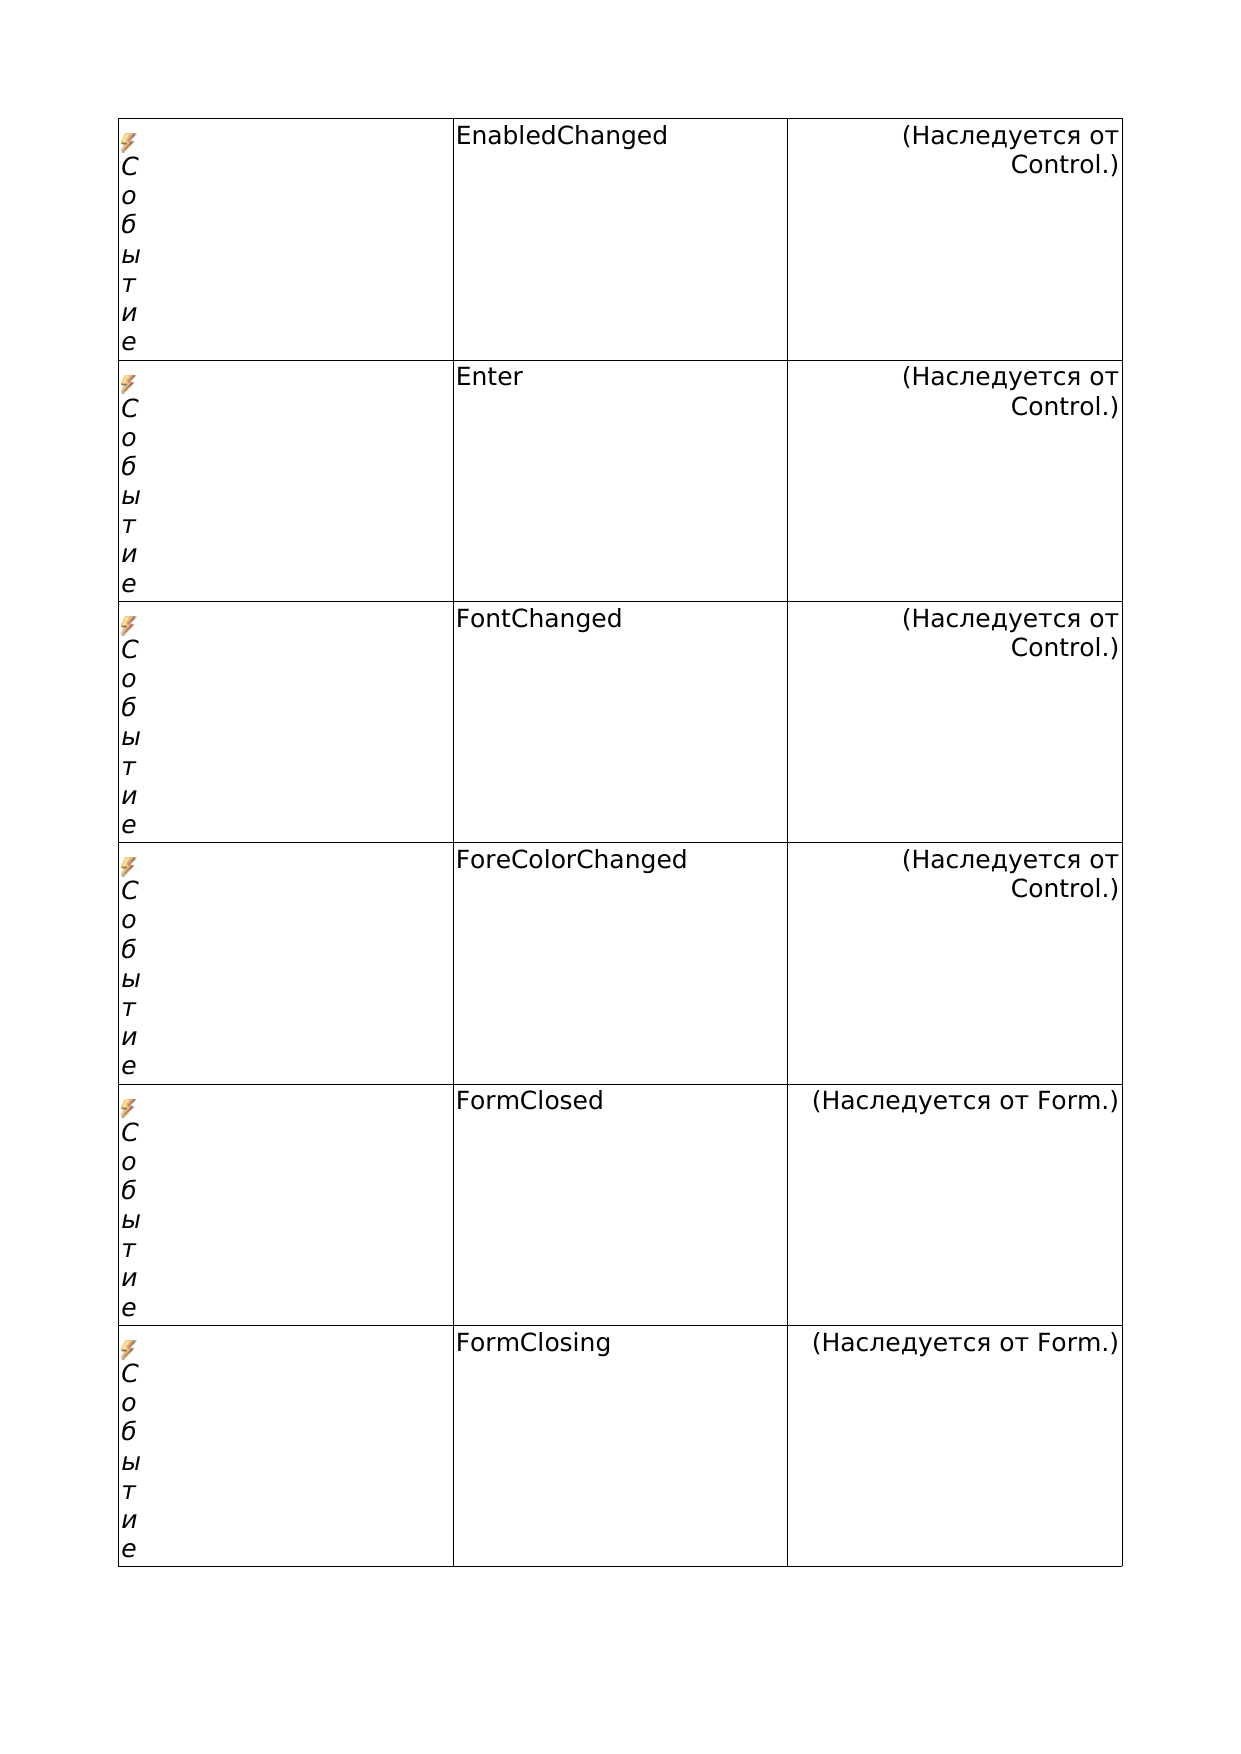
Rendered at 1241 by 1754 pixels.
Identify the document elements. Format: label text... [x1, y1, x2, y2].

table_cell FontChanged [454, 602, 787, 842]
picture [121, 375, 137, 394]
picture [121, 857, 137, 877]
picture [121, 1340, 137, 1360]
table_cell (Наследуется от Control.) [788, 843, 1122, 1083]
table_cell (Наследуется от Form.) [788, 1326, 1122, 1566]
picture [121, 616, 137, 636]
table_cell [119, 843, 453, 1083]
table_cell [119, 1326, 453, 1566]
table_cell (Наследуется от Control.) [788, 119, 1122, 359]
table_cell (Наследуется от Control.) [788, 602, 1122, 842]
table_cell Enter [454, 361, 787, 601]
table_cell (Наследуется от Form.) [788, 1085, 1122, 1325]
picture [121, 133, 137, 153]
table_cell [119, 361, 453, 601]
table_cell [119, 602, 453, 842]
table_cell [119, 119, 453, 359]
table_cell (Наследуется от Control.) [788, 361, 1122, 601]
table_cell FormClosed [454, 1085, 787, 1325]
table_cell ForeColorChanged [454, 843, 787, 1083]
table_cell EnabledChanged [454, 119, 787, 359]
table_cell FormClosing [454, 1326, 787, 1566]
picture [121, 1099, 137, 1118]
table_cell [119, 1085, 453, 1325]
